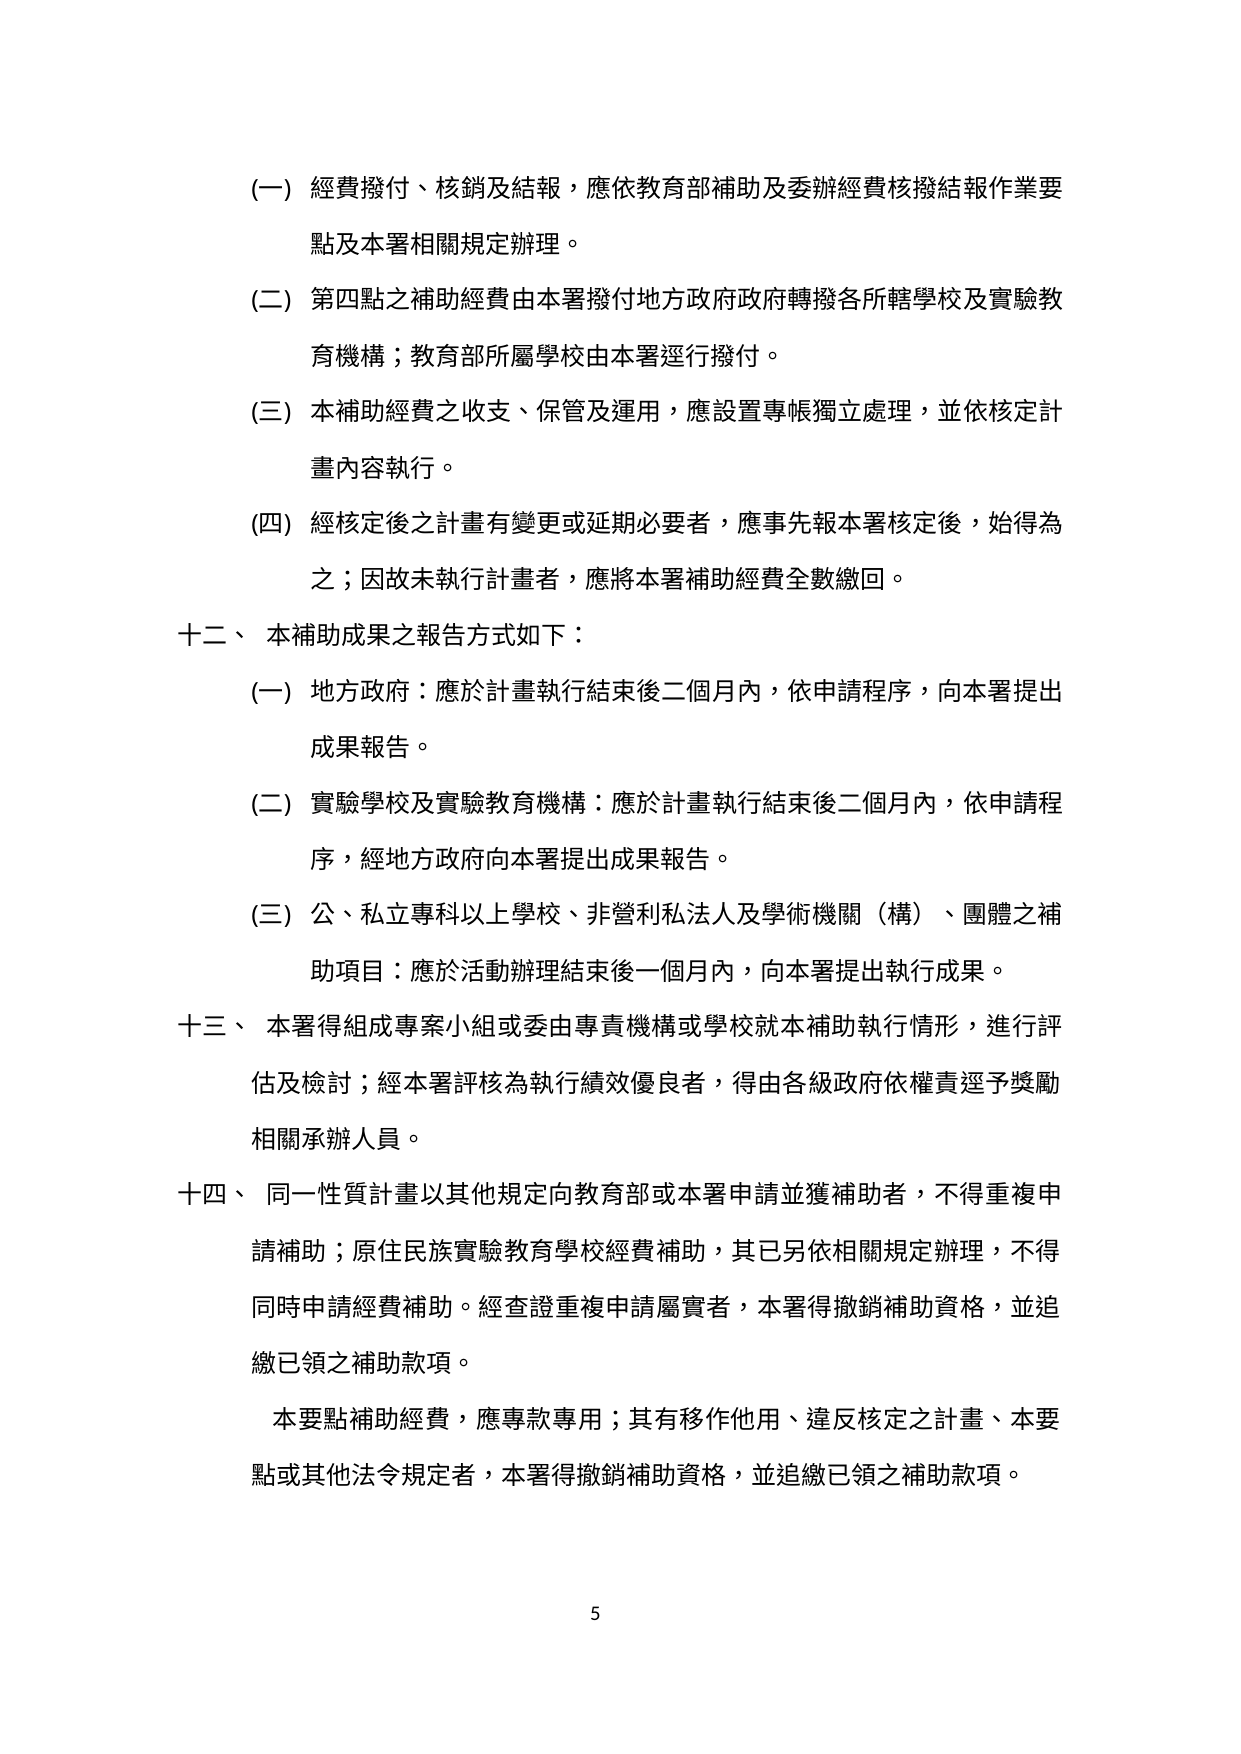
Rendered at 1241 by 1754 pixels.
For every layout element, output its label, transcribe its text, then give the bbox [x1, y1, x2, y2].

list 第四點之補助經費由本署撥付地方政府政府轉撥各所轄學校及實驗教育機構；教育部所屬學校由本署逕行撥付。 [251, 273, 1063, 367]
list 本補助經費之收支、保管及運用，應設置專帳獨立處理，並依核定計畫內容執行。 [251, 385, 1063, 479]
list 公、私立專科以上學校、非營利私法人及學術機關（構）、團體之補助項目：應於活動辦理結束後一個月內，向本署提出執行成果。 [251, 888, 1063, 982]
list 實驗學校及實驗教育機構：應於計畫執行結束後二個月內，依申請程序，經地方政府向本署提出成果報告。 [251, 776, 1063, 870]
list 經核定後之計畫有變更或延期必要者，應事先報本署核定後，始得為之；因故未執行計畫者，應將本署補助經費全數繳回。 [251, 497, 1063, 591]
list 本補助成果之報告方式如下： [177, 609, 1063, 646]
list 本署得組成專案小組或委由專責機構或學校就本補助執行情形，進行評估及檢討；經本署評核為執行績效優良者，得由各級政府依權責逕予獎勵相關承辦人員。 [177, 1000, 1063, 1150]
list 同一性質計畫以其他規定向教育部或本署申請並獲補助者，不得重複申請補助；原住民族實驗教育學校經費補助，其已另依相關規定辦理，不得同時申請經費補助。經查證重複申請屬實者，本署得撤銷補助資格，並追繳已領之補助款項。 [177, 1168, 1063, 1374]
text 本要點補助經費，應專款專用；其有移作他用、違反核定之計畫、本要點或其他法令規定者，本署得撤銷補助資格，並追繳已領之補助款項。 [192, 1392, 1063, 1486]
list 經費撥付、核銷及結報，應依教育部補助及委辦經費核撥結報作業要點及本署相關規定辦理。 [251, 161, 1063, 255]
list 地方政府：應於計畫執行結束後二個月內，依申請程序，向本署提出成果報告。 [251, 664, 1063, 758]
